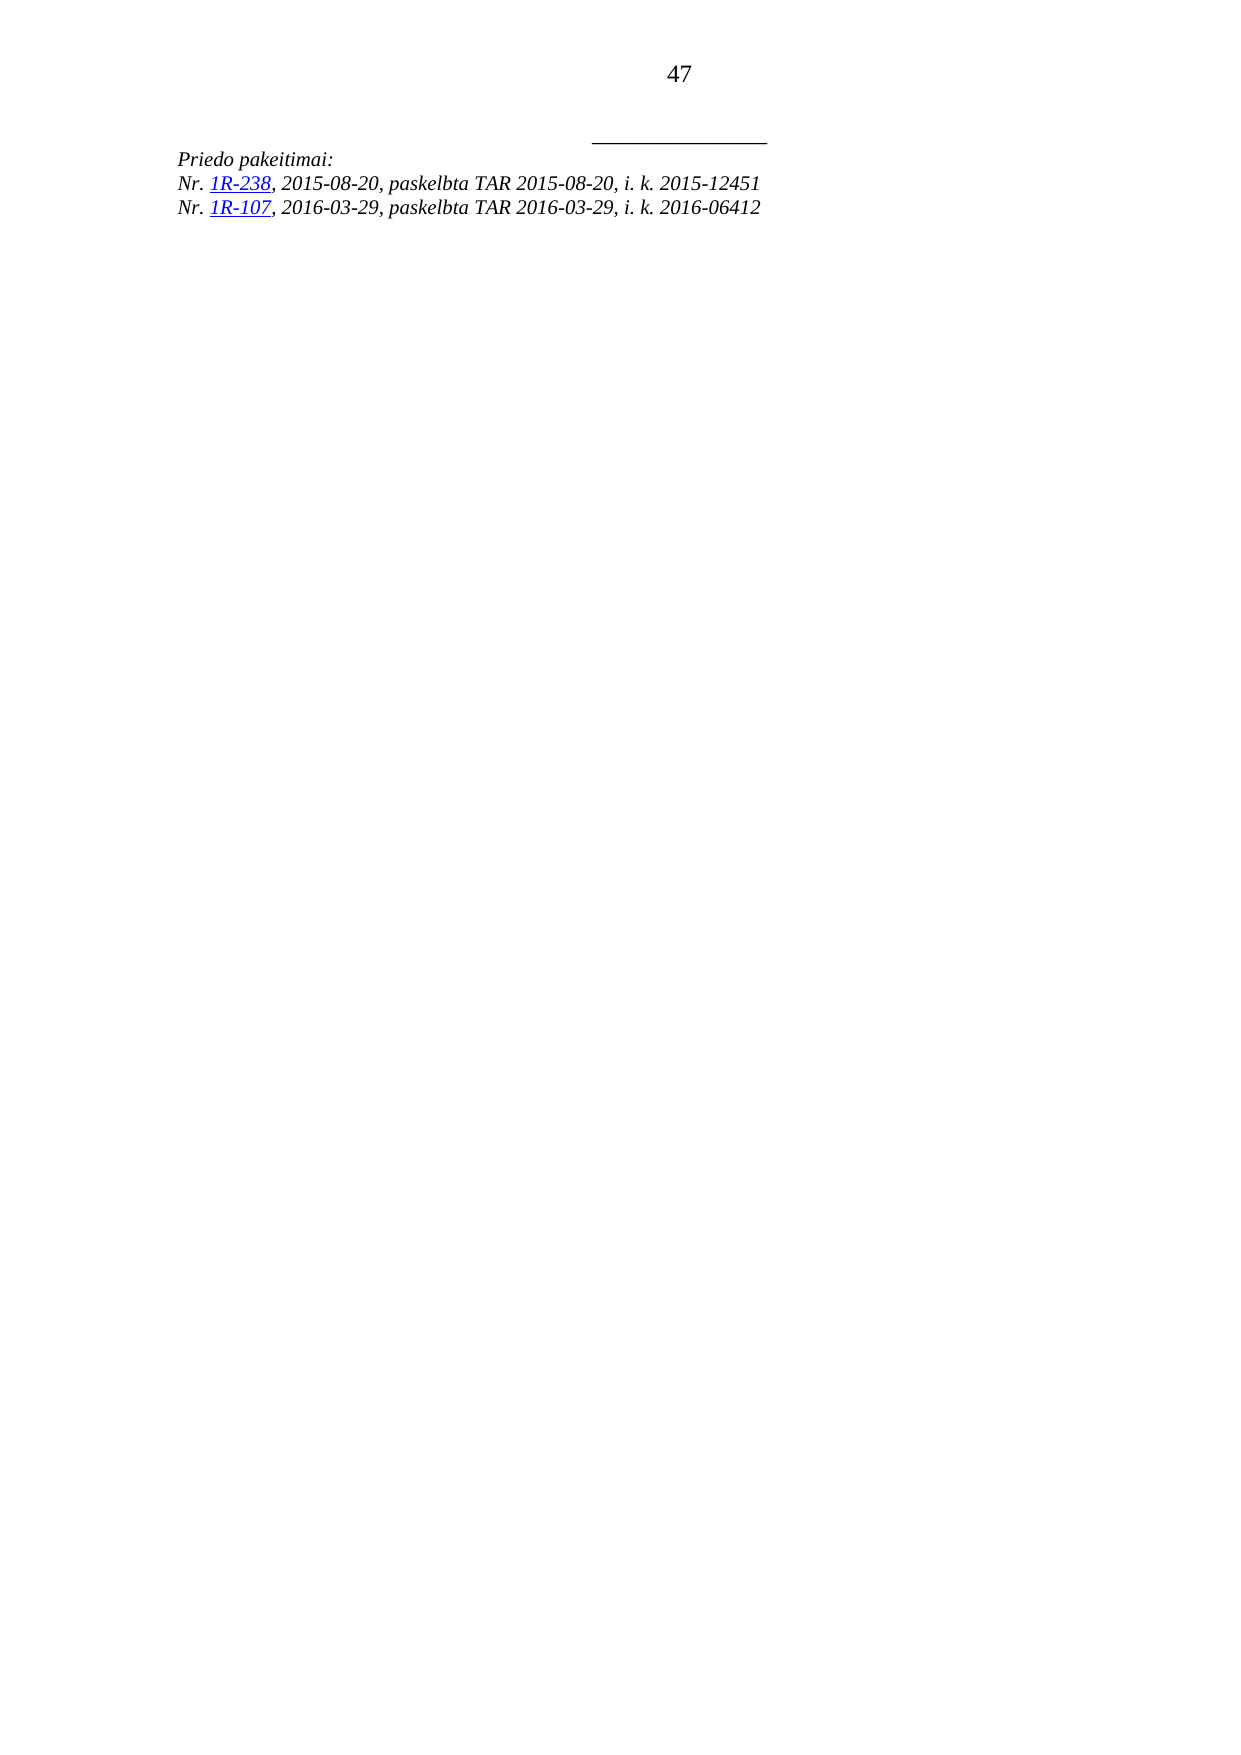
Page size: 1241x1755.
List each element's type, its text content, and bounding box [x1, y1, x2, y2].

text Nr. 1R-238, 2015-08-20, paskelbta TAR 2015-08-20, i. k. 2015-12451 [177, 171, 1181, 195]
text Nr. 1R-107, 2016-03-29, paskelbta TAR 2016-03-29, i. k. 2016-06412 [177, 195, 1181, 219]
text ______________ [177, 118, 1181, 147]
text Priedo pakeitimai: [177, 147, 1181, 171]
